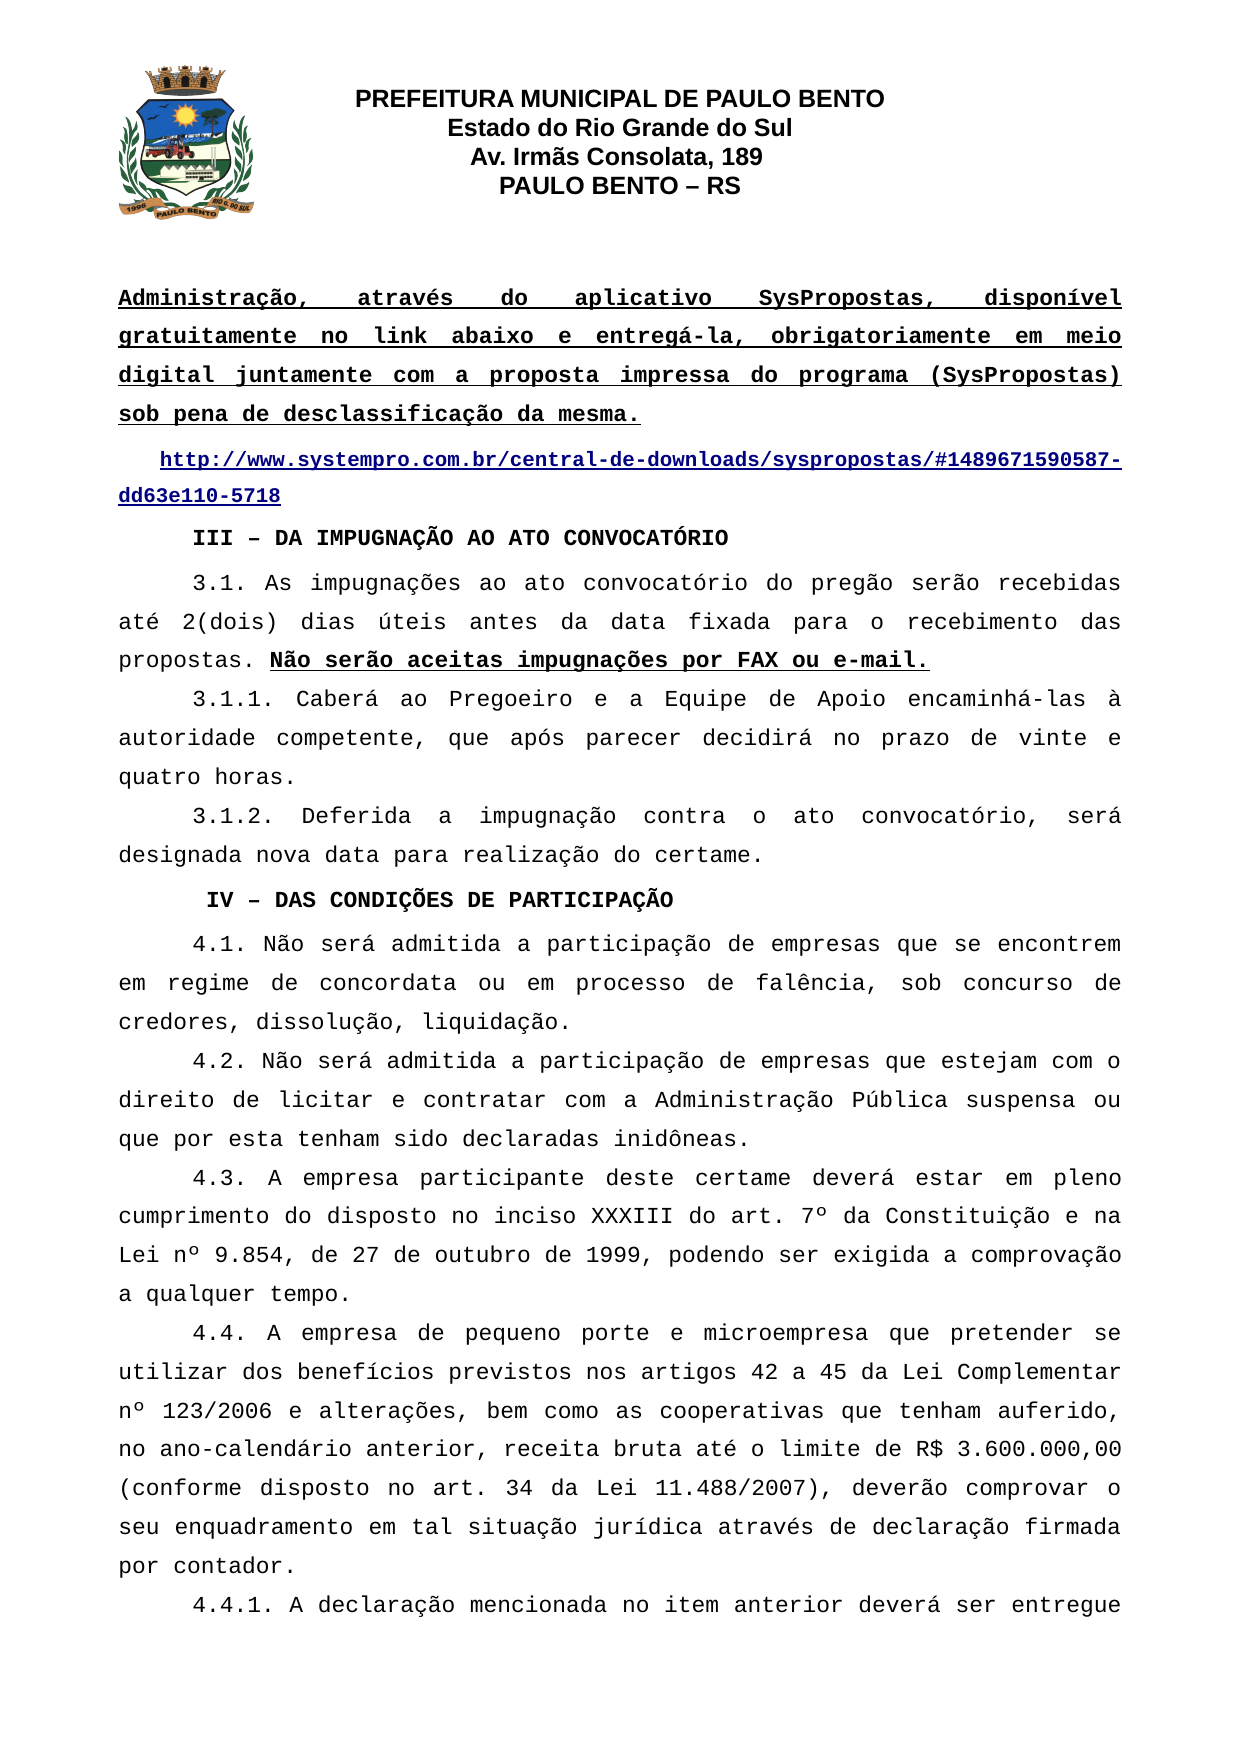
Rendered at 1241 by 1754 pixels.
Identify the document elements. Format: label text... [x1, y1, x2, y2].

text 4.3. A empresa participante deste certame deverá estar em pleno cumprimento do disposto no inciso XXXIII do art. 7º da Constituição e na Lei nº 9.854, de 27 de outubro de 1999, podendo ser exigida a comprovação a qualquer tempo. [118, 1166, 1122, 1308]
text digital juntamente com a proposta impressa do programa (SysPropostas) [118, 348, 1122, 385]
text 4.4.1. A declaração mencionada no item anterior deverá ser entregue [118, 1593, 1122, 1619]
text III – DA IMPUGNAÇÃO AO ATO CONVOCATÓRIO [118, 526, 1122, 552]
text IV – DAS CONDIÇÕES DE PARTICIPAÇÃO [118, 888, 1122, 914]
text 4.4. A empresa de pequeno porte e microempresa que pretender se utilizar dos benefícios previstos nos artigos 42 a 45 da Lei Complementar nº 123/2006 e alterações, bem como as cooperativas que tenham auferido, no ano-calendário anterior, receita bruta até o limite de R$ 3.600.000,00 (conforme disposto no art. 34 da Lei 11.488/2007), deverão comprovar o seu enquadramento em tal situação jurídica através de declaração firmada por contador. [118, 1321, 1122, 1580]
text 3.1.2. Deferida a impugnação contra o ato convocatório, será designada nova data para realização do certame. [118, 804, 1122, 869]
text Administração, através do aplicativo SysPropostas, disponível [118, 286, 1122, 307]
text sob pena de desclassificação da mesma. [118, 386, 1122, 428]
text 4.1. Não será admitida a participação de empresas que se encontrem em regime de concordata ou em processo de falência, sob concurso de credores, dissolução, liquidação. [118, 933, 1122, 1036]
text 4.2. Não será admitida a participação de empresas que estejam com o direito de licitar e contratar com a Administração Pública suspensa ou que por esta tenham sido declaradas inidôneas. [118, 1049, 1122, 1153]
text 3.1.1. Caberá ao Pregoeiro e a Equipe de Apoio encaminhá-las à autoridade competente, que após parecer decidirá no prazo de vinte e quatro horas. [118, 688, 1122, 791]
text http://www.systempro.com.br/central-de-downloads/syspropostas/#1489671590587-dd63e110-5718 [118, 447, 1122, 509]
picture [118, 65, 254, 220]
text 3.1. As impugnações ao ato convocatório do pregão serão recebidas até 2(dois) dias úteis antes da data fixada para o recebimento das propostas. Não serão aceitas impugnações por FAX ou e-mail. [118, 571, 1122, 675]
text gratuitamente no link abaixo e entregá-la, obrigatoriamente em meio [118, 309, 1122, 346]
